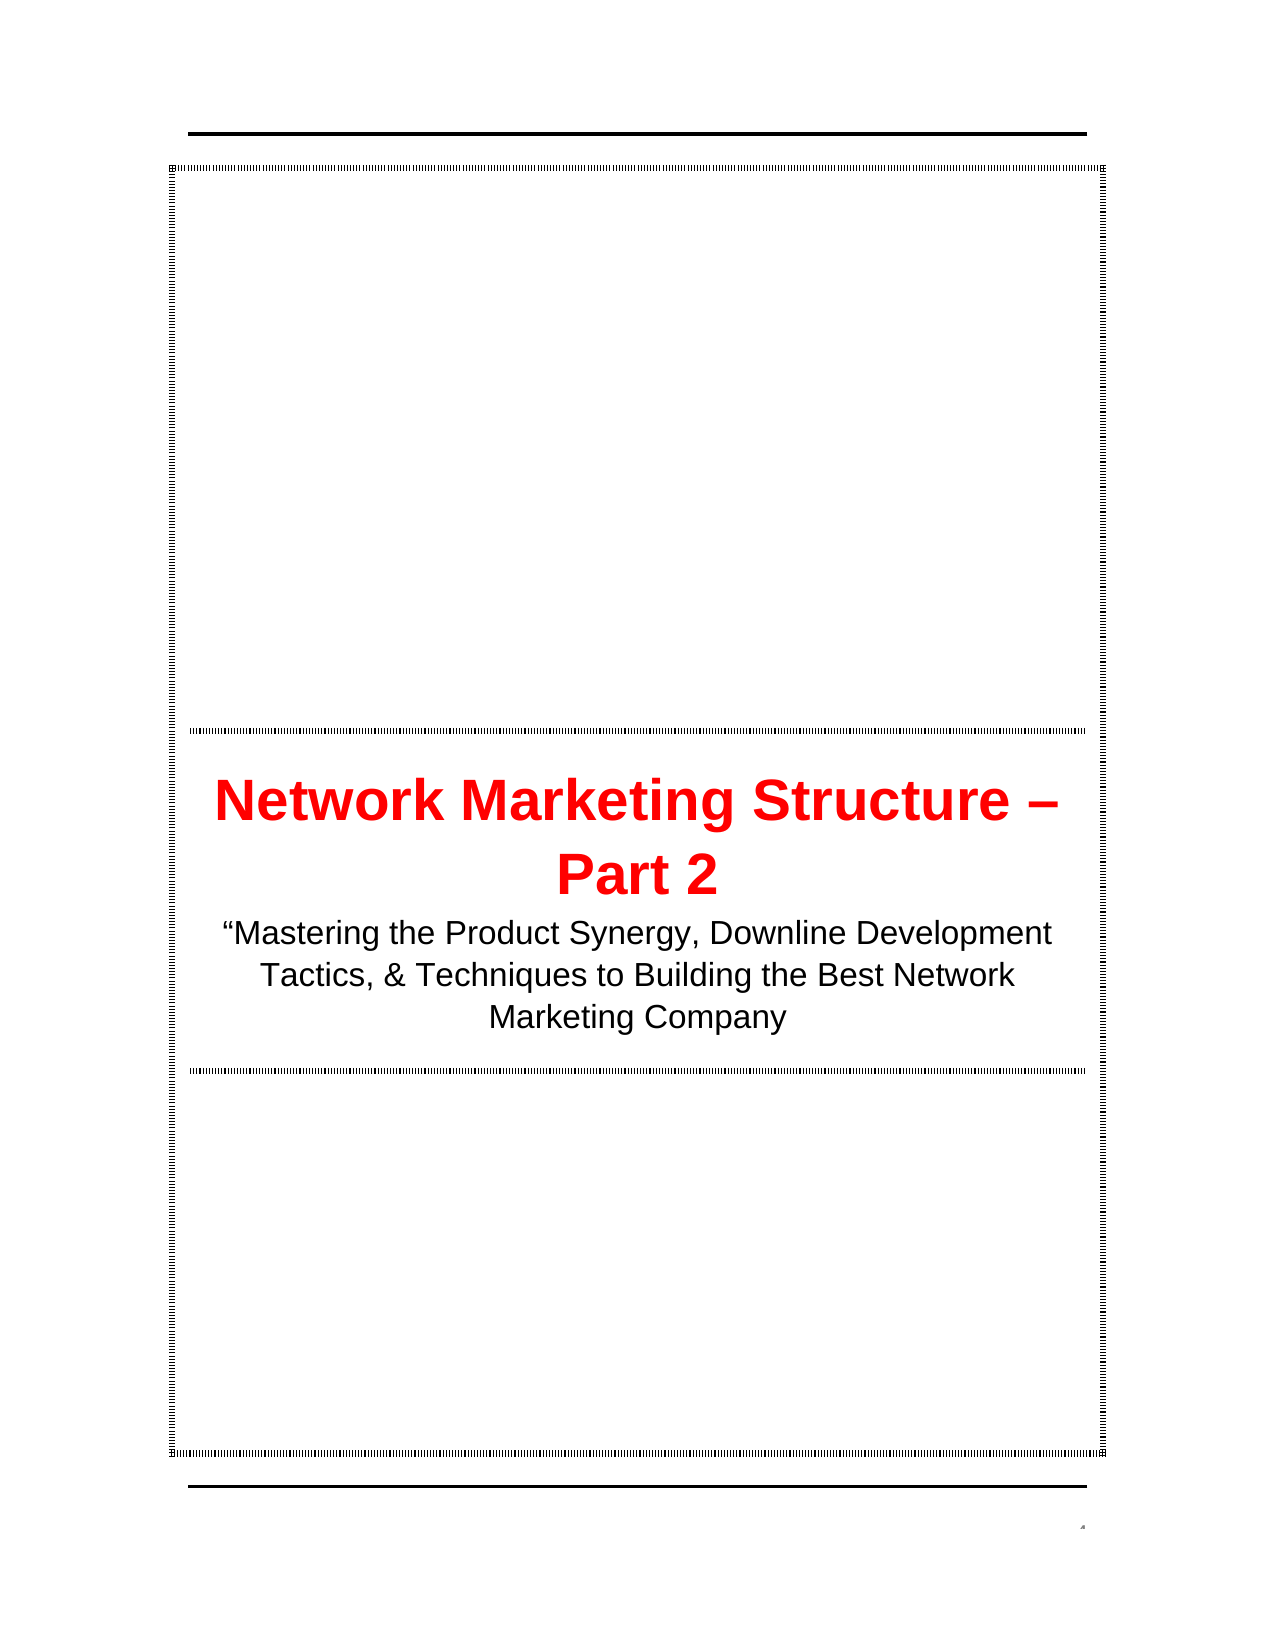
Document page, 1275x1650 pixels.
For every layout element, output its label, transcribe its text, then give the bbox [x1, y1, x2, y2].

subtitle Network Marketing Structure – Part 2 [190, 766, 1085, 907]
text “Mastering the Product Synergy, Downline Development [190, 913, 1085, 952]
text Tactics, & Techniques to Building the Best Network Marketing Company [190, 955, 1085, 1036]
